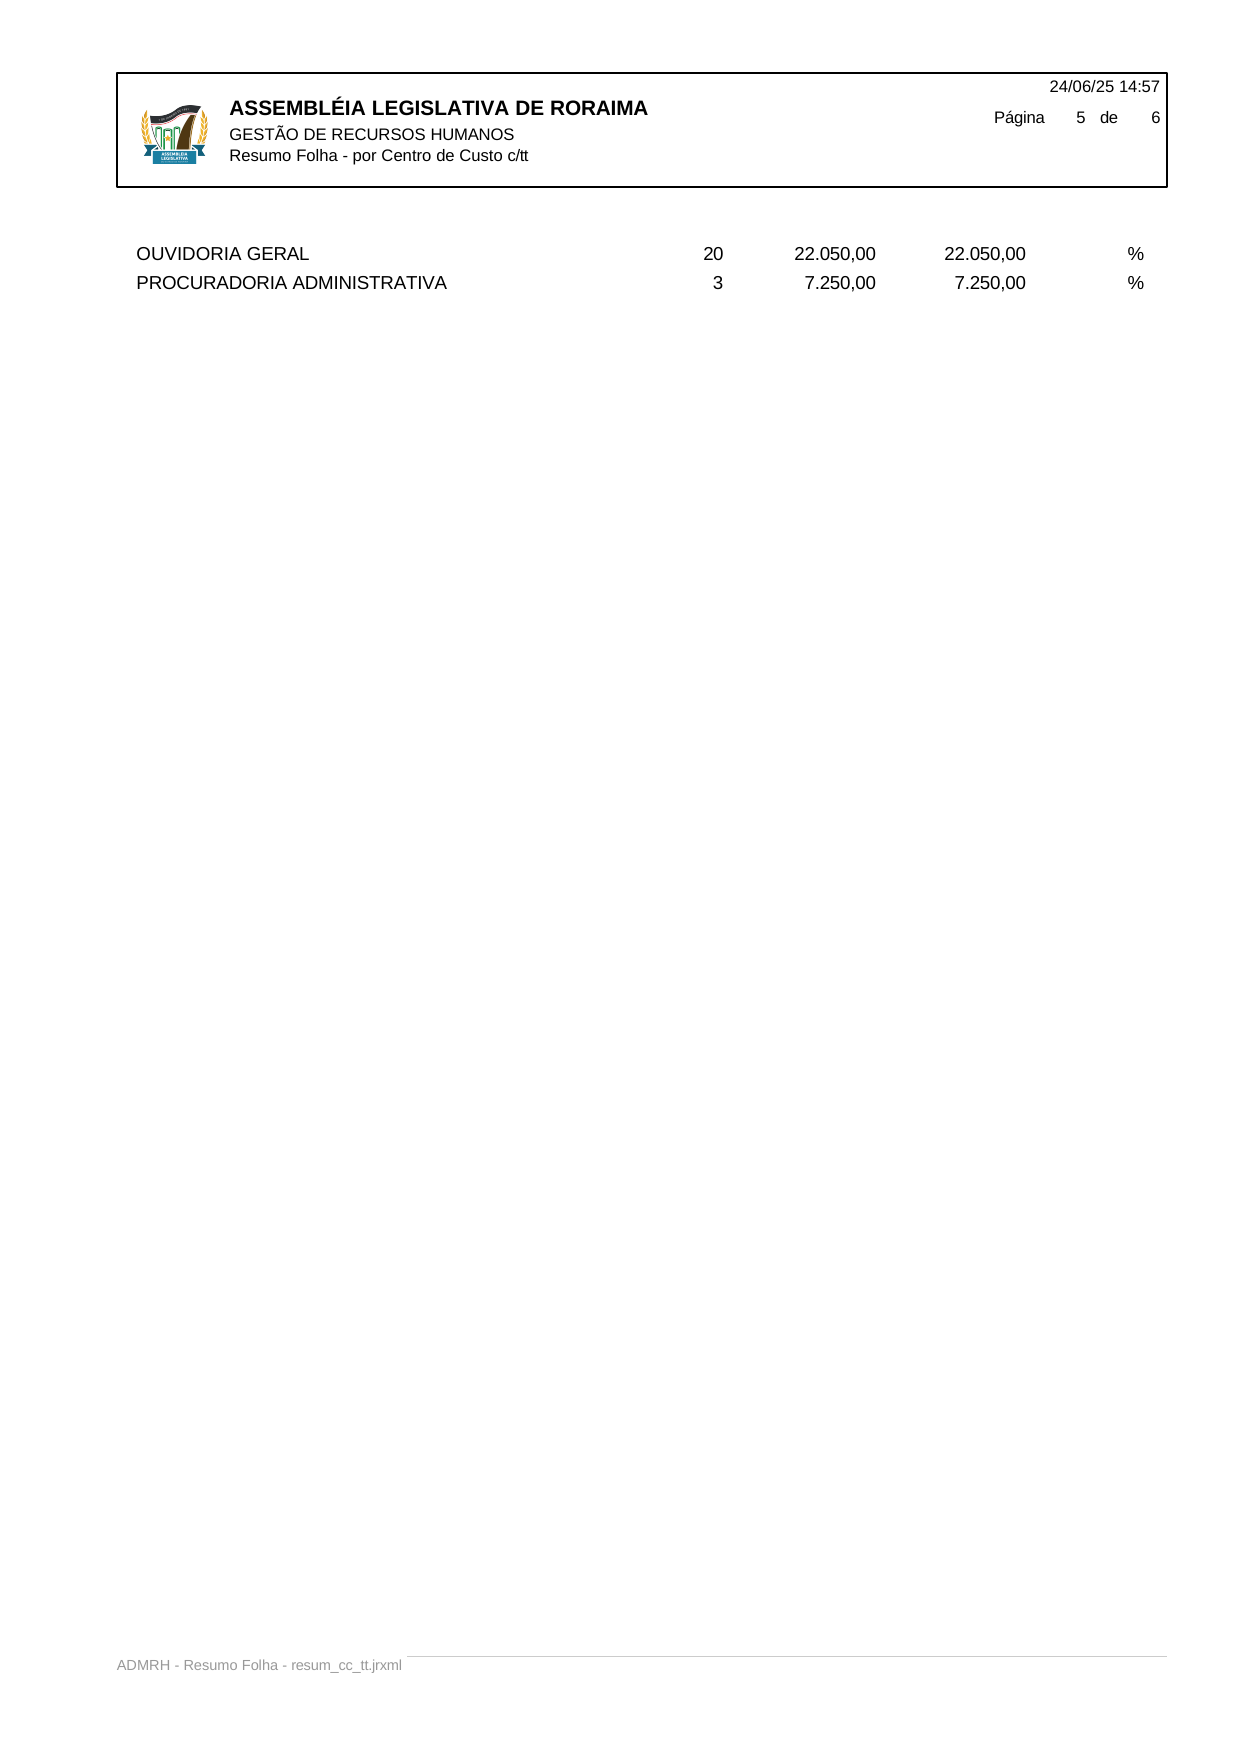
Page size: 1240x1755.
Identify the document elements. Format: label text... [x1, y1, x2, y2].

table_cell 7.250,00 [756, 269, 903, 295]
table_cell 3 [675, 269, 756, 295]
table_cell 7.250,00 [903, 269, 1038, 295]
table_cell OUVIDORIA GERAL [118, 238, 675, 269]
table_cell 22.050,00 [756, 238, 903, 269]
table_cell % [1038, 238, 1159, 269]
table_cell 22.050,00 [903, 238, 1038, 269]
table_cell 20 [675, 238, 756, 269]
table_cell PROCURADORIA ADMINISTRATIVA [118, 269, 675, 295]
table_cell % [1038, 269, 1159, 295]
